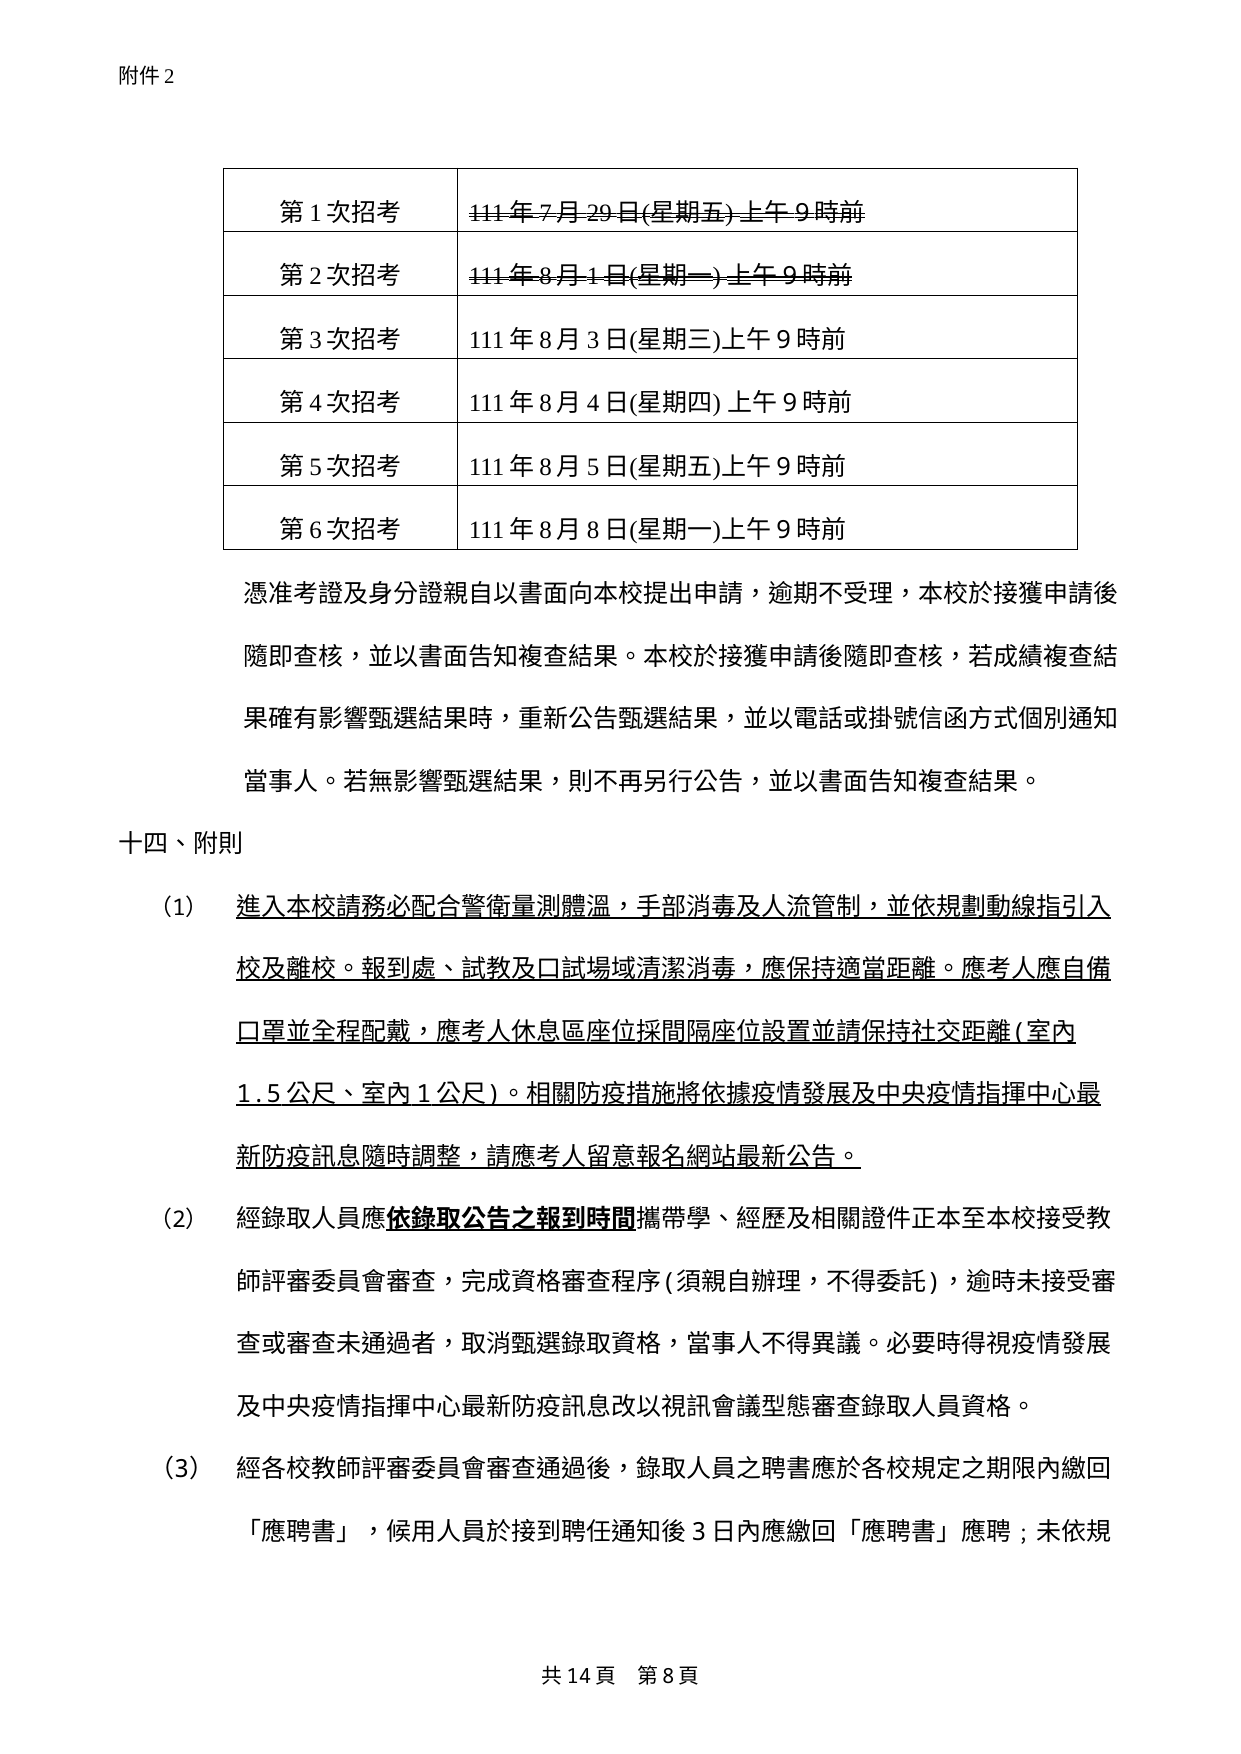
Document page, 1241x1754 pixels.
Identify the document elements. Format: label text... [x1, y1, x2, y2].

list 經各校教師評審委員會審查通過後，錄取人員之聘書應於各校規定之期限內繳回「應聘書」，候用人員於接到聘任通知後3日內應繳回「應聘書」應聘﹔未依規 [149, 1425, 1122, 1550]
table_cell 第3次招考 [224, 296, 457, 358]
table_cell 第5次招考 [224, 423, 457, 485]
list 經錄取人員應依錄取公告之報到時間攜帶學、經歷及相關證件正本至本校接受教師評審委員會審查，完成資格審查程序(須親自辦理，不得委託)，逾時未接受審查或審查未通過者，取消甄選錄取資格，當事人不得異議。必要時得視疫情發展及中央疫情指揮中心最新防疫訊息改以視訊會議型態審查錄取人員資格。 [149, 1175, 1122, 1425]
table_cell 111年8月5日(星期五)上午9時前 [458, 423, 1077, 485]
table_cell 111年8月4日(星期四) 上午9時前 [458, 359, 1077, 422]
text 十四、附則 [118, 800, 1122, 862]
table_cell 第2次招考 [224, 232, 457, 295]
table_cell 111年7月29日(星期五) 上午9時前 [458, 169, 1077, 231]
table_cell 111年8月1日(星期一) 上午9時前 [458, 232, 1077, 295]
text 憑准考證及身分證親自以書面向本校提出申請，逾期不受理，本校於接獲申請後隨即查核，並以書面告知複查結果。本校於接獲申請後隨即查核，若成績複查結果確有影響甄選結果時，重新公告甄選結果，並以電話或掛號信函方式個別通知當事人。若無影響甄選結果，則不再另行公告，並以書面告知複查結果。 [243, 550, 1122, 800]
table_cell 111年8月8日(星期一)上午9時前 [458, 486, 1077, 549]
table_cell 第4次招考 [224, 359, 457, 422]
table_cell 第1次招考 [224, 169, 457, 231]
table_cell 111年8月3日(星期三)上午9時前 [458, 296, 1077, 358]
table_cell 第6次招考 [224, 486, 457, 549]
list 進入本校請務必配合警衛量測體溫，手部消毒及人流管制，並依規劃動線指引入校及離校。報到處、試教及口試場域清潔消毒，應保持適當距離。應考人應自備口罩並全程配戴，應考人休息區座位採間隔座位設置並請保持社交距離(室內1.5公尺、室內1公尺)。相關防疫措施將依據疫情發展及中央疫情指揮中心最新防疫訊息隨時調整，請應考人留意報名網站最新公告。 [149, 862, 1122, 1175]
